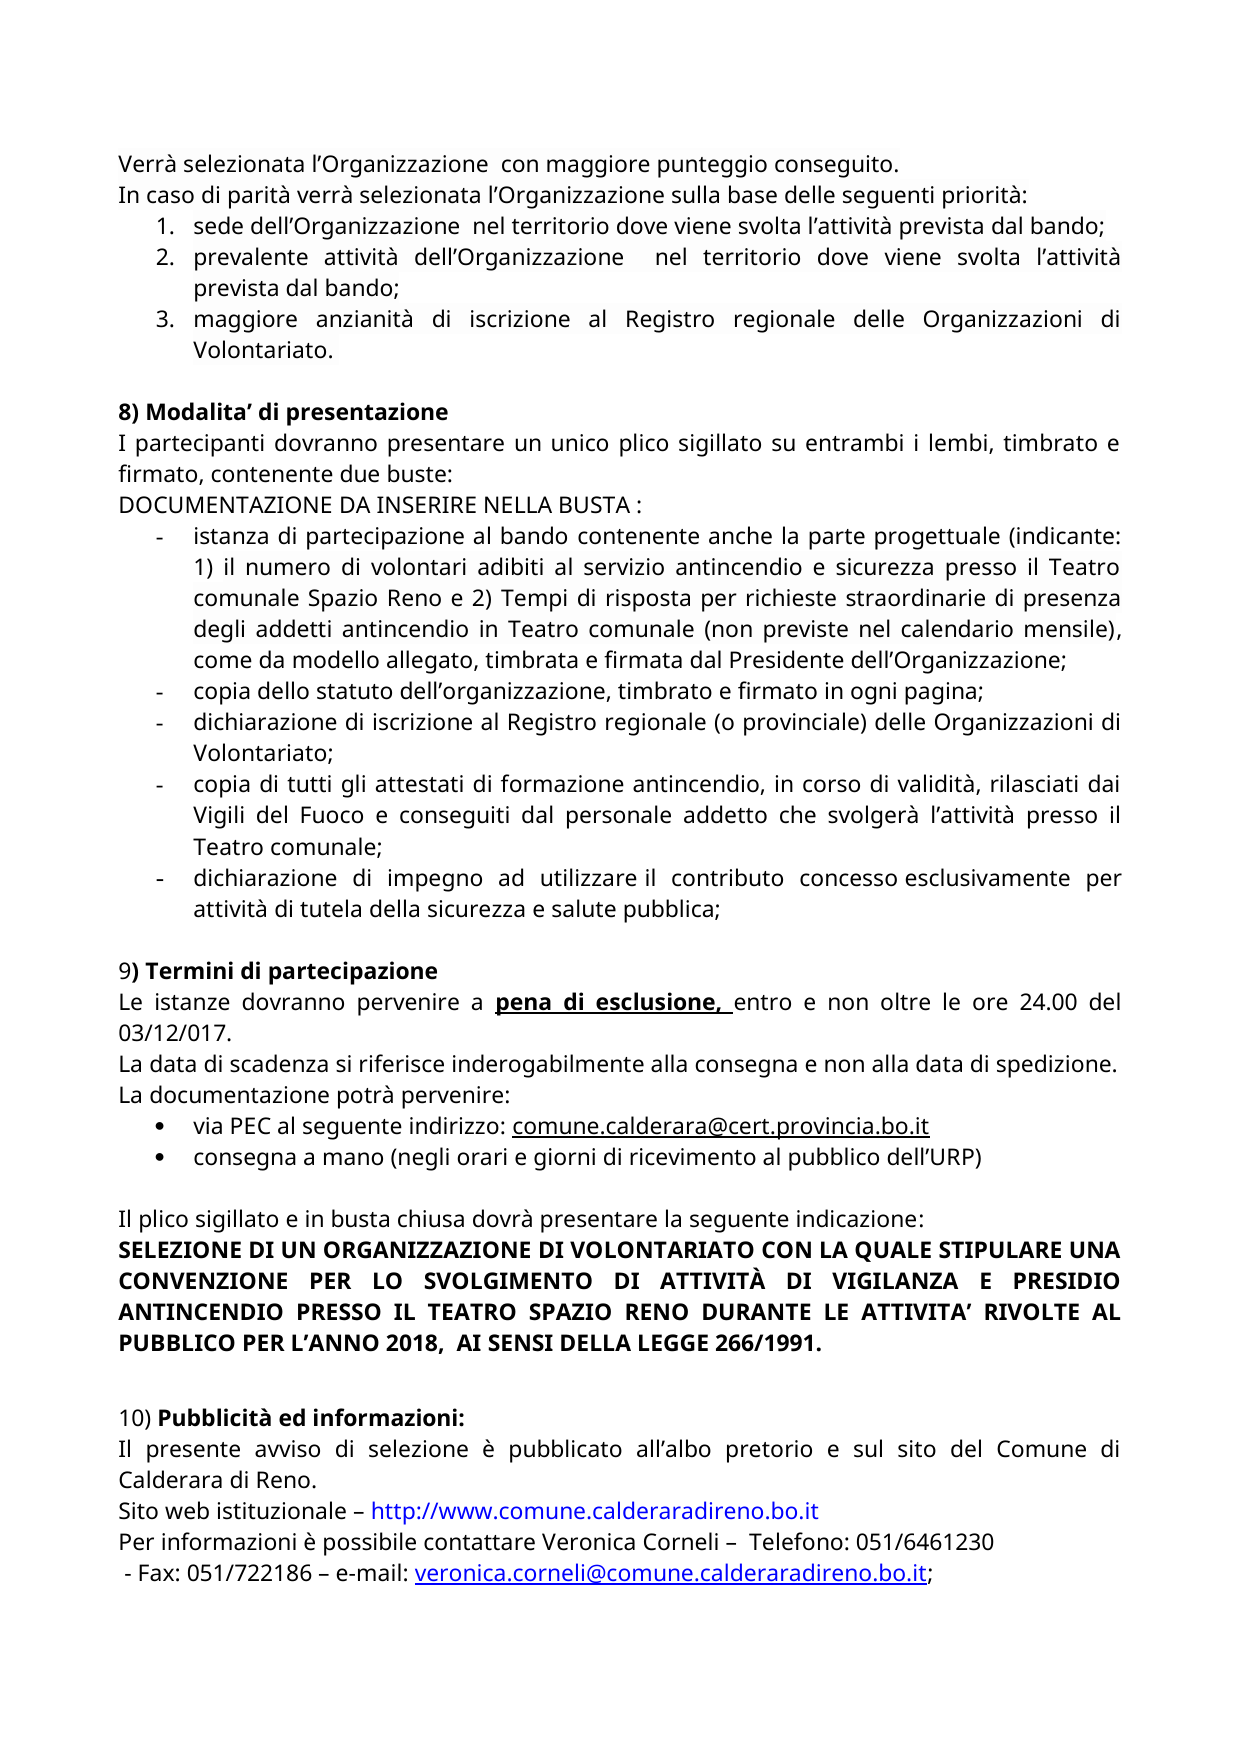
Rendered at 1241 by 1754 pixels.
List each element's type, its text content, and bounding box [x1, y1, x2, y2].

text Per informazioni è possibile contattare Veronica Corneli – Telefono: 051/6461230 [118, 1526, 1122, 1557]
text La data di scadenza si riferisce inderogabilmente alla consegna e non alla data di spedizione. [118, 1048, 1122, 1079]
text Il plico sigillato e in busta chiusa dovrà presentare la seguente indicazione: [118, 1203, 1122, 1234]
list sede dell’Organizzazione nel territorio dove viene svolta l’attività prevista dal bando; [156, 210, 1122, 241]
list via PEC al seguente indirizzo: comune.calderara@cert.provincia.bo.it [156, 1110, 1122, 1141]
text Sito web istituzionale – http://www.comune.calderaradireno.bo.it [118, 1495, 1122, 1526]
text DOCUMENTAZIONE DA INSERIRE NELLA BUSTA : [118, 489, 1122, 520]
text 10) Pubblicità ed informazioni: [118, 1402, 1122, 1433]
text Verrà selezionata l’Organizzazione con maggiore punteggio conseguito. [118, 148, 1122, 179]
list dichiarazione di impegno ad utilizzare il contributo concesso esclusivamente per attività di tutela della sicurezza e salute pubblica; [156, 862, 1122, 924]
text Il presente avviso di selezione è pubblicato all’albo pretorio e sul sito del Comune di Calderara di Reno. [118, 1433, 1122, 1495]
text I partecipanti dovranno presentare un unico plico sigillato su entrambi i lembi, timbrato e firmato, contenente due buste: [118, 427, 1122, 489]
list dichiarazione di iscrizione al Registro regionale (o provinciale) delle Organizzazioni di Volontariato; [156, 706, 1122, 768]
list istanza di partecipazione al bando contenente anche la parte progettuale (indicante: 1) il numero di volontari adibiti al servizio antincendio e sicurezza presso il Teatro comunale Spazio Reno e 2) Tempi di risposta per richieste straordinarie di presenza degli addetti antincendio in Teatro comunale (non previste nel calendario mensile), come da modello allegato, timbrata e firmata dal Presidente dell’Organizzazione; [156, 520, 1122, 675]
text In caso di parità verrà selezionata l’Organizzazione sulla base delle seguenti priorità: [118, 179, 1122, 210]
list copia di tutti gli attestati di formazione antincendio, in corso di validità, rilasciati dai Vigili del Fuoco e conseguiti dal personale addetto che svolgerà l’attività presso il Teatro comunale; [156, 768, 1122, 862]
list prevalente attività dell’Organizzazione nel territorio dove viene svolta l’attività prevista dal bando; [156, 241, 1122, 303]
text Le istanze dovranno pervenire a pena di esclusione, entro e non oltre le ore 24.00 del 03/12/017. [118, 986, 1122, 1048]
text 9) Termini di partecipazione [118, 955, 1122, 986]
text 8) Modalita’ di presentazione [118, 396, 1122, 427]
text - Fax: 051/722186 – e-mail: veronica.corneli@comune.calderaradireno.bo.it; [118, 1557, 1122, 1588]
list consegna a mano (negli orari e giorni di ricevimento al pubblico dell’URP) [156, 1141, 1122, 1172]
list copia dello statuto dell’organizzazione, timbrato e firmato in ogni pagina; [156, 675, 1122, 706]
text La documentazione potrà pervenire: [118, 1079, 1122, 1110]
text SELEZIONE DI UN ORGANIZZAZIONE DI VOLONTARIATO CON LA QUALE STIPULARE UNA CONVENZIONE PER LO SVOLGIMENTO DI ATTIVITÀ DI VIGILANZA E PRESIDIO ANTINCENDIO PRESSO IL TEATRO SPAZIO RENO DURANTE LE ATTIVITA’ RIVOLTE AL PUBBLICO PER L’ANNO 2018, AI SENSI DELLA LEGGE 266/1991. [118, 1234, 1122, 1358]
list maggiore anzianità di iscrizione al Registro regionale delle Organizzazioni di Volontariato. [156, 303, 1122, 365]
